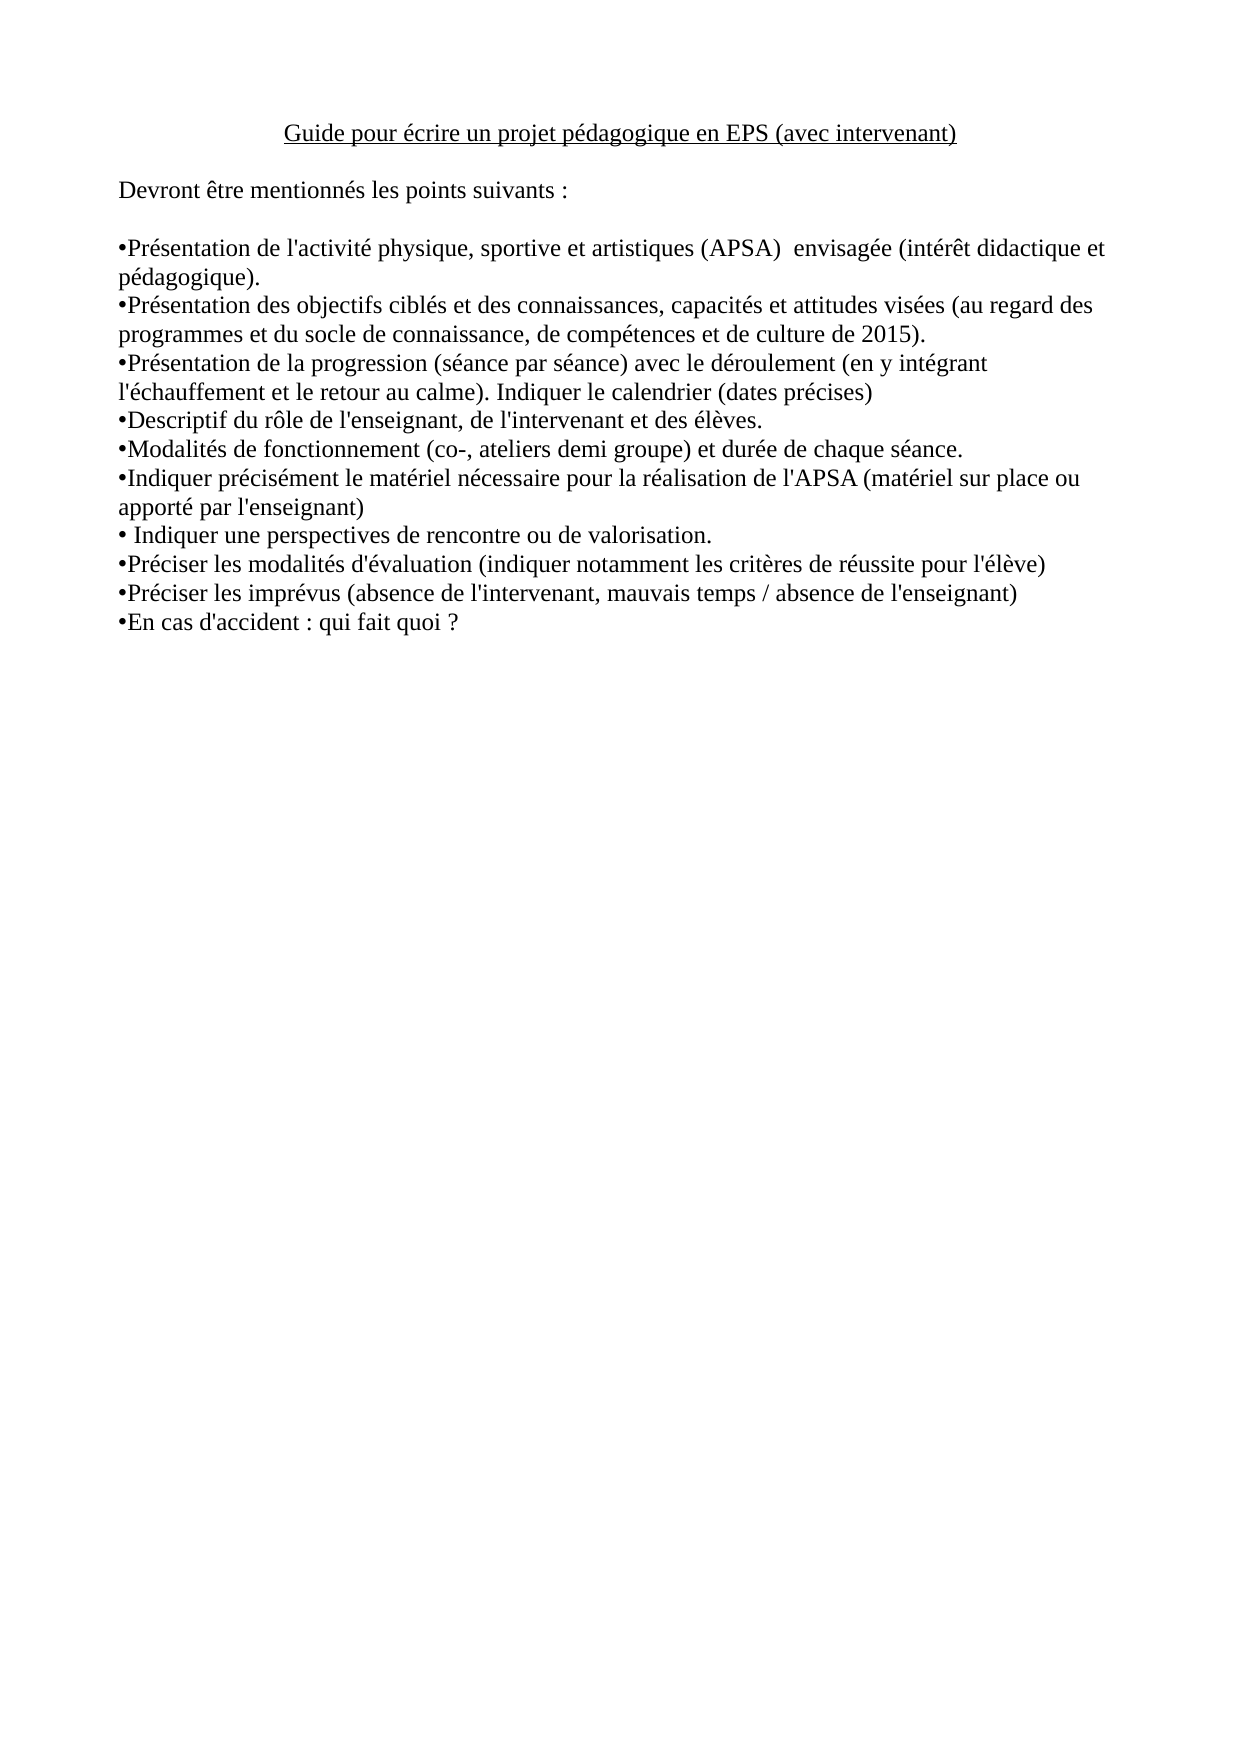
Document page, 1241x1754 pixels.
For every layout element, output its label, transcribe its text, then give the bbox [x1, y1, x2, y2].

text Guide pour écrire un projet pédagogique en EPS (avec intervenant) [118, 118, 1122, 147]
list Indiquer une perspectives de rencontre ou de valorisation. [118, 521, 1122, 549]
list Présentation des objectifs ciblés et des connaissances, capacités et attitudes visées (au regard des programmes et du socle de connaissance, de compétences et de culture de 2015). [118, 291, 1122, 348]
text Devront être mentionnés les points suivants : [118, 176, 1122, 204]
list En cas d'accident : qui fait quoi ? [118, 607, 1122, 636]
list Présentation de la progression (séance par séance) avec le déroulement (en y intégrant l'échauffement et le retour au calme). Indiquer le calendrier (dates précises) [118, 348, 1122, 406]
list Préciser les modalités d'évaluation (indiquer notamment les critères de réussite pour l'élève) [118, 549, 1122, 578]
list Présentation de l'activité physique, sportive et artistiques (APSA) envisagée (intérêt didactique et pédagogique). [118, 233, 1122, 291]
list Descriptif du rôle de l'enseignant, de l'intervenant et des élèves. [118, 406, 1122, 434]
list Modalités de fonctionnement (co-, ateliers demi groupe) et durée de chaque séance. [118, 434, 1122, 463]
list Indiquer précisément le matériel nécessaire pour la réalisation de l'APSA (matériel sur place ou apporté par l'enseignant) [118, 463, 1122, 521]
list Préciser les imprévus (absence de l'intervenant, mauvais temps / absence de l'enseignant) [118, 578, 1122, 607]
